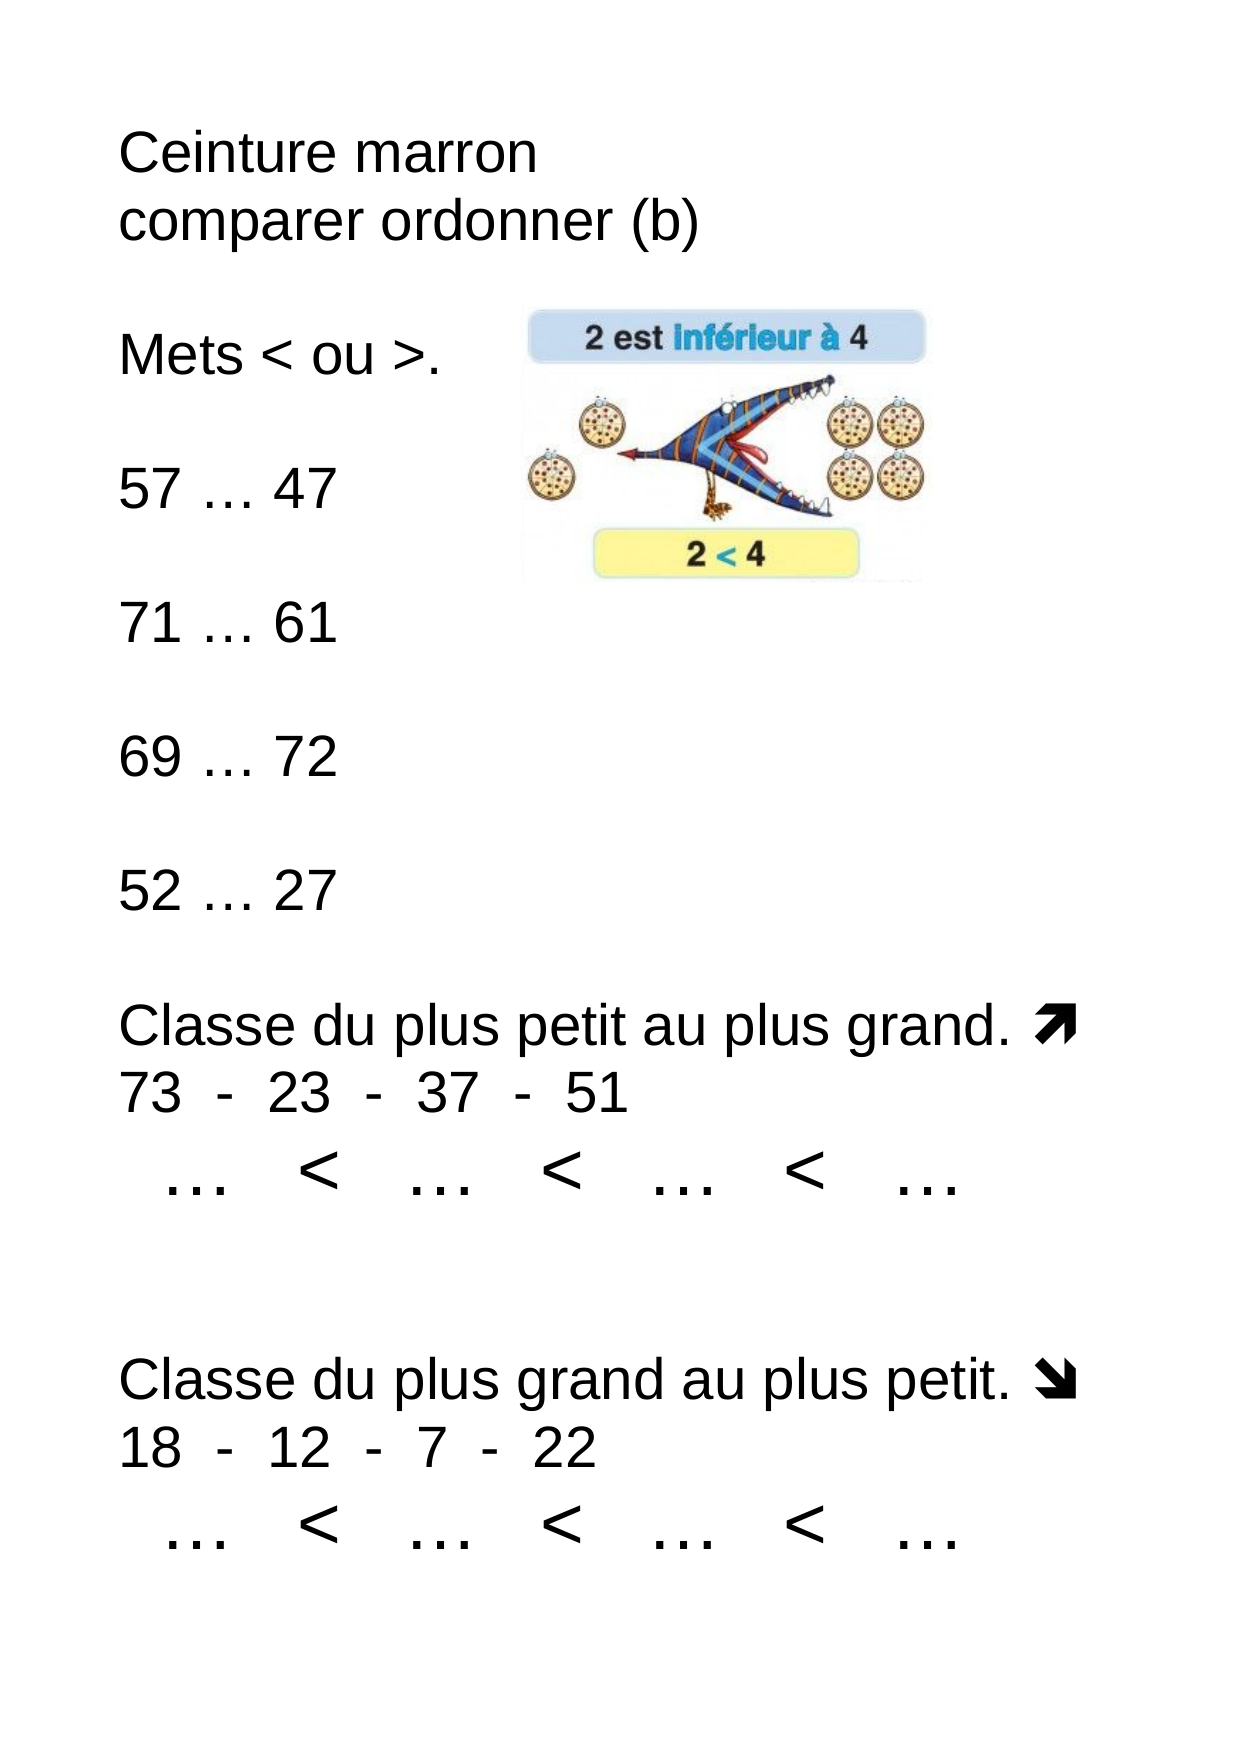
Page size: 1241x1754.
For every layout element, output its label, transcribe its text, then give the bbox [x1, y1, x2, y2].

text [944, 453, 1122, 521]
text Mets < ou >. [118, 319, 514, 386]
text 52 … 27 [118, 856, 1122, 923]
text comparer ordonner (b) [118, 185, 1122, 252]
picture [514, 301, 944, 591]
text … < … < … < … [118, 1124, 1122, 1278]
text … < … < … < … [118, 1479, 1122, 1566]
text 69 … 72 [118, 722, 1122, 789]
text Classe du plus petit au plus grand.  [118, 990, 1122, 1057]
text Classe du plus grand au plus petit.  [118, 1345, 1122, 1412]
text 71 … 61 [118, 588, 1122, 655]
text 73 - 23 - 37 - 51 [118, 1057, 1122, 1124]
text Ceinture marron [118, 118, 1122, 185]
text 57 … 47 [118, 453, 514, 521]
text [944, 319, 1122, 386]
text 18 - 12 - 7 - 22 [118, 1412, 1122, 1479]
